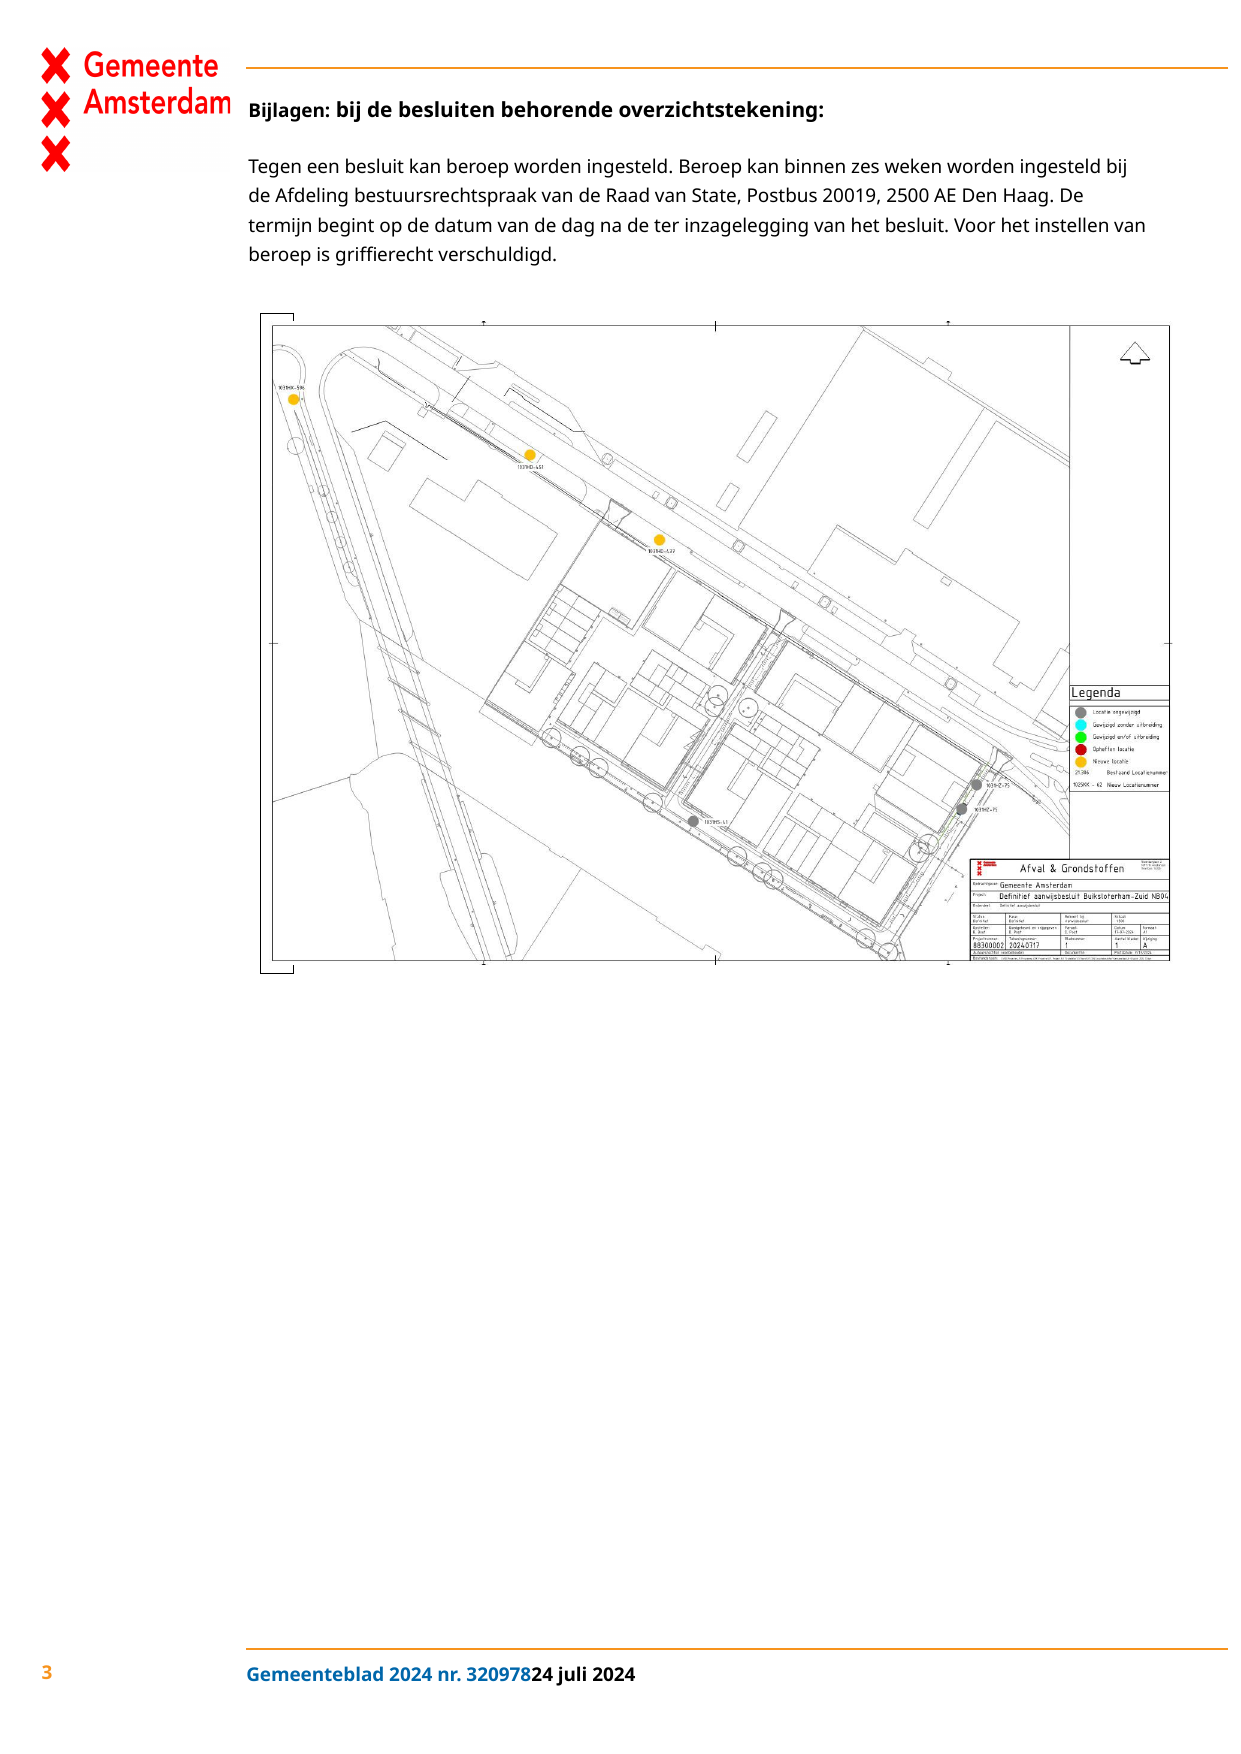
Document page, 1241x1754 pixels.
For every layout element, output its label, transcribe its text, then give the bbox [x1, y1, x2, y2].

text Bijlagen: bij de besluiten behorende overzichtstekening: [248, 95, 1152, 123]
picture [268, 321, 1173, 965]
picture [41, 47, 231, 172]
text Tegen een besluit kan beroep worden ingesteld. Beroep kan binnen zes weken worden ingesteld bij de Afdeling bestuursrechtspraak van de Raad van State, Postbus 20019, 2500 AE Den Haag. De termijn begint op de datum van de dag na de ter inzagelegging van het besluit. Voor het instellen van beroep is griffierecht verschuldigd. [248, 153, 1152, 267]
